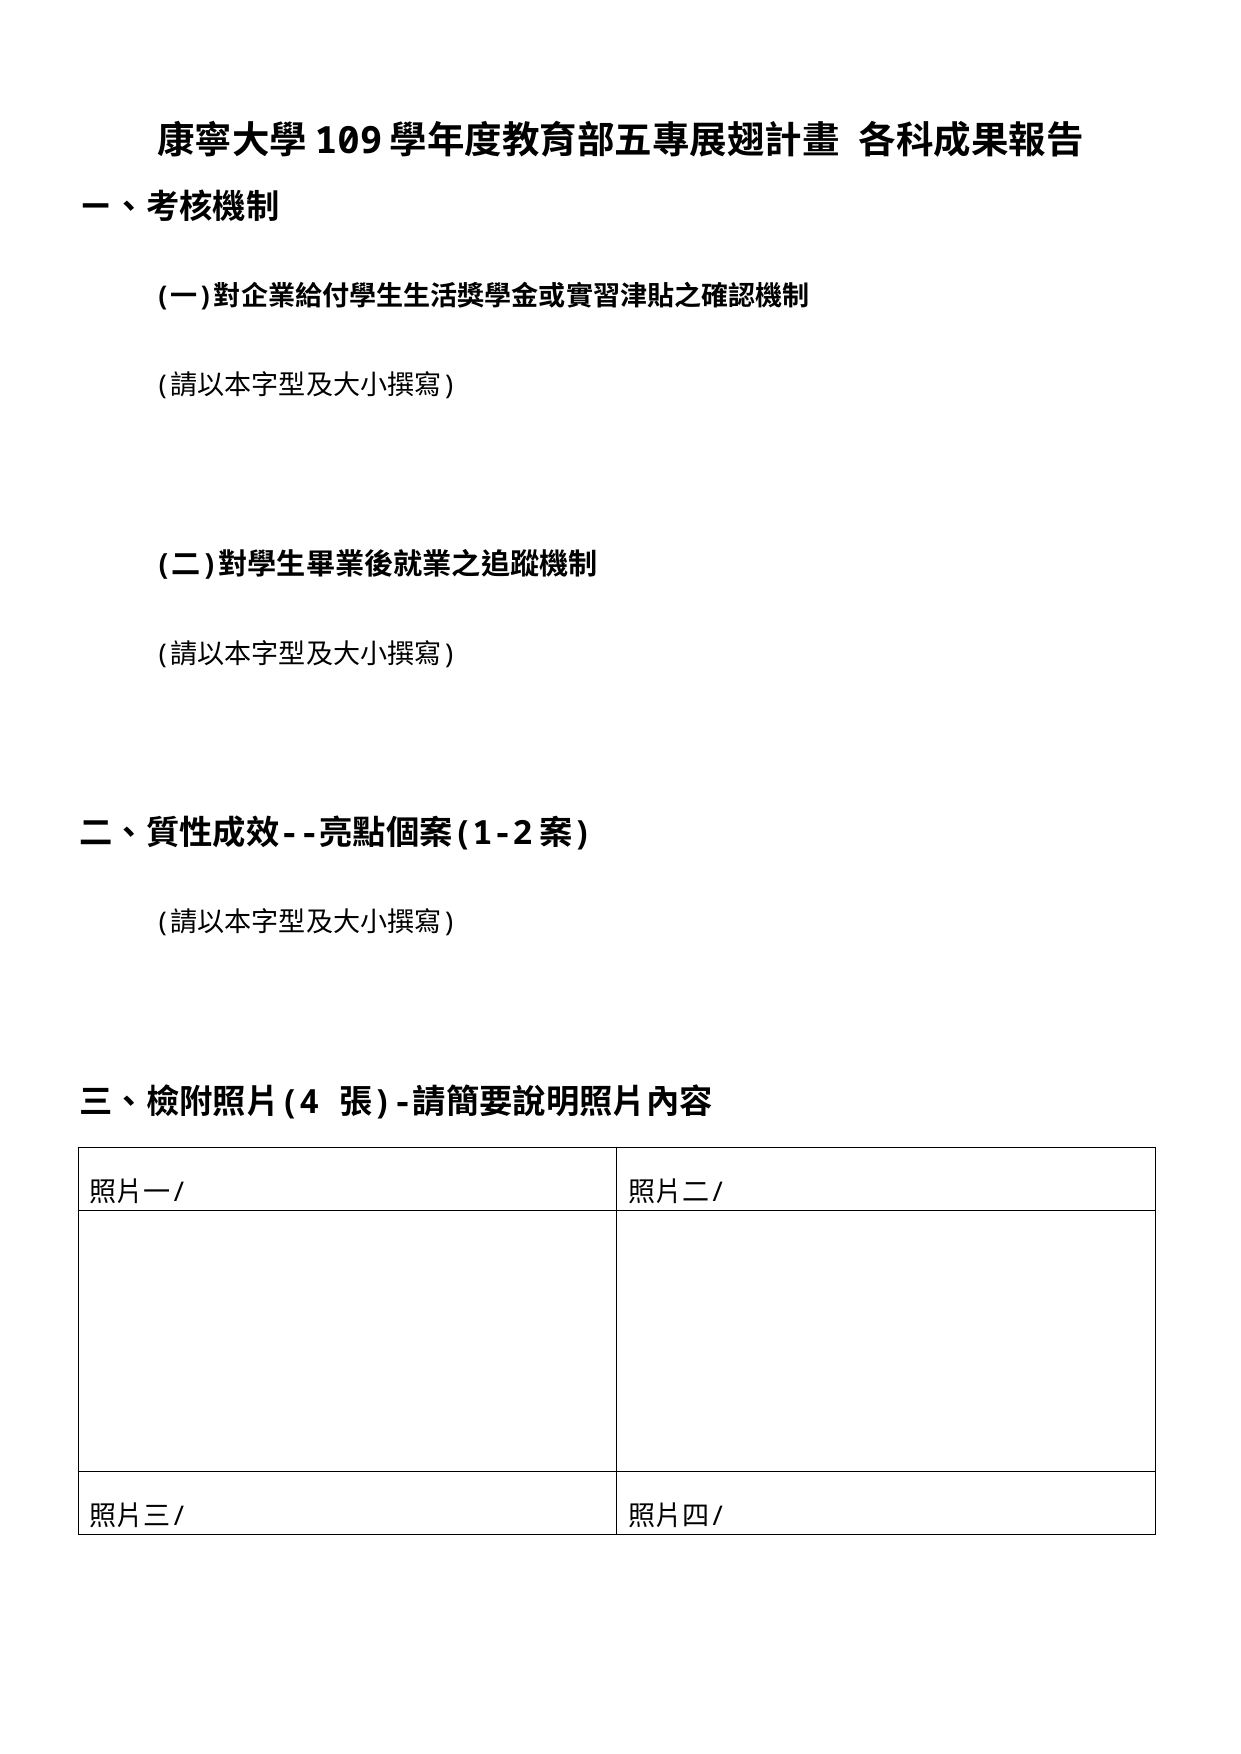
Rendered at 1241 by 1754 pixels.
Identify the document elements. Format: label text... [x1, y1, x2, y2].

table_header 照片二/ [617, 1148, 1155, 1210]
table_cell 照片四/ [617, 1472, 1155, 1534]
table_header ㄧ、考核機制 (一)對企業給付學生生活獎學金或實習津貼之確認機制 (請以本字型及大小撰寫) (二)對學生畢業後就業之追蹤機制 (請以本字型及大小撰寫) 二、質性成效--亮點個案(1-2案) (請以本字型及大小撰寫) 三、檢附照片(4 張)-請簡要說明照片內容 [75, 158, 1159, 1622]
table_cell [79, 1211, 616, 1471]
table_cell 照片三/ [79, 1472, 616, 1534]
table_header 照片一/ [79, 1148, 616, 1210]
text 康寧大學109學年度教育部五專展翅計畫 各科成果報告 [75, 96, 1165, 158]
table_cell [617, 1211, 1155, 1471]
